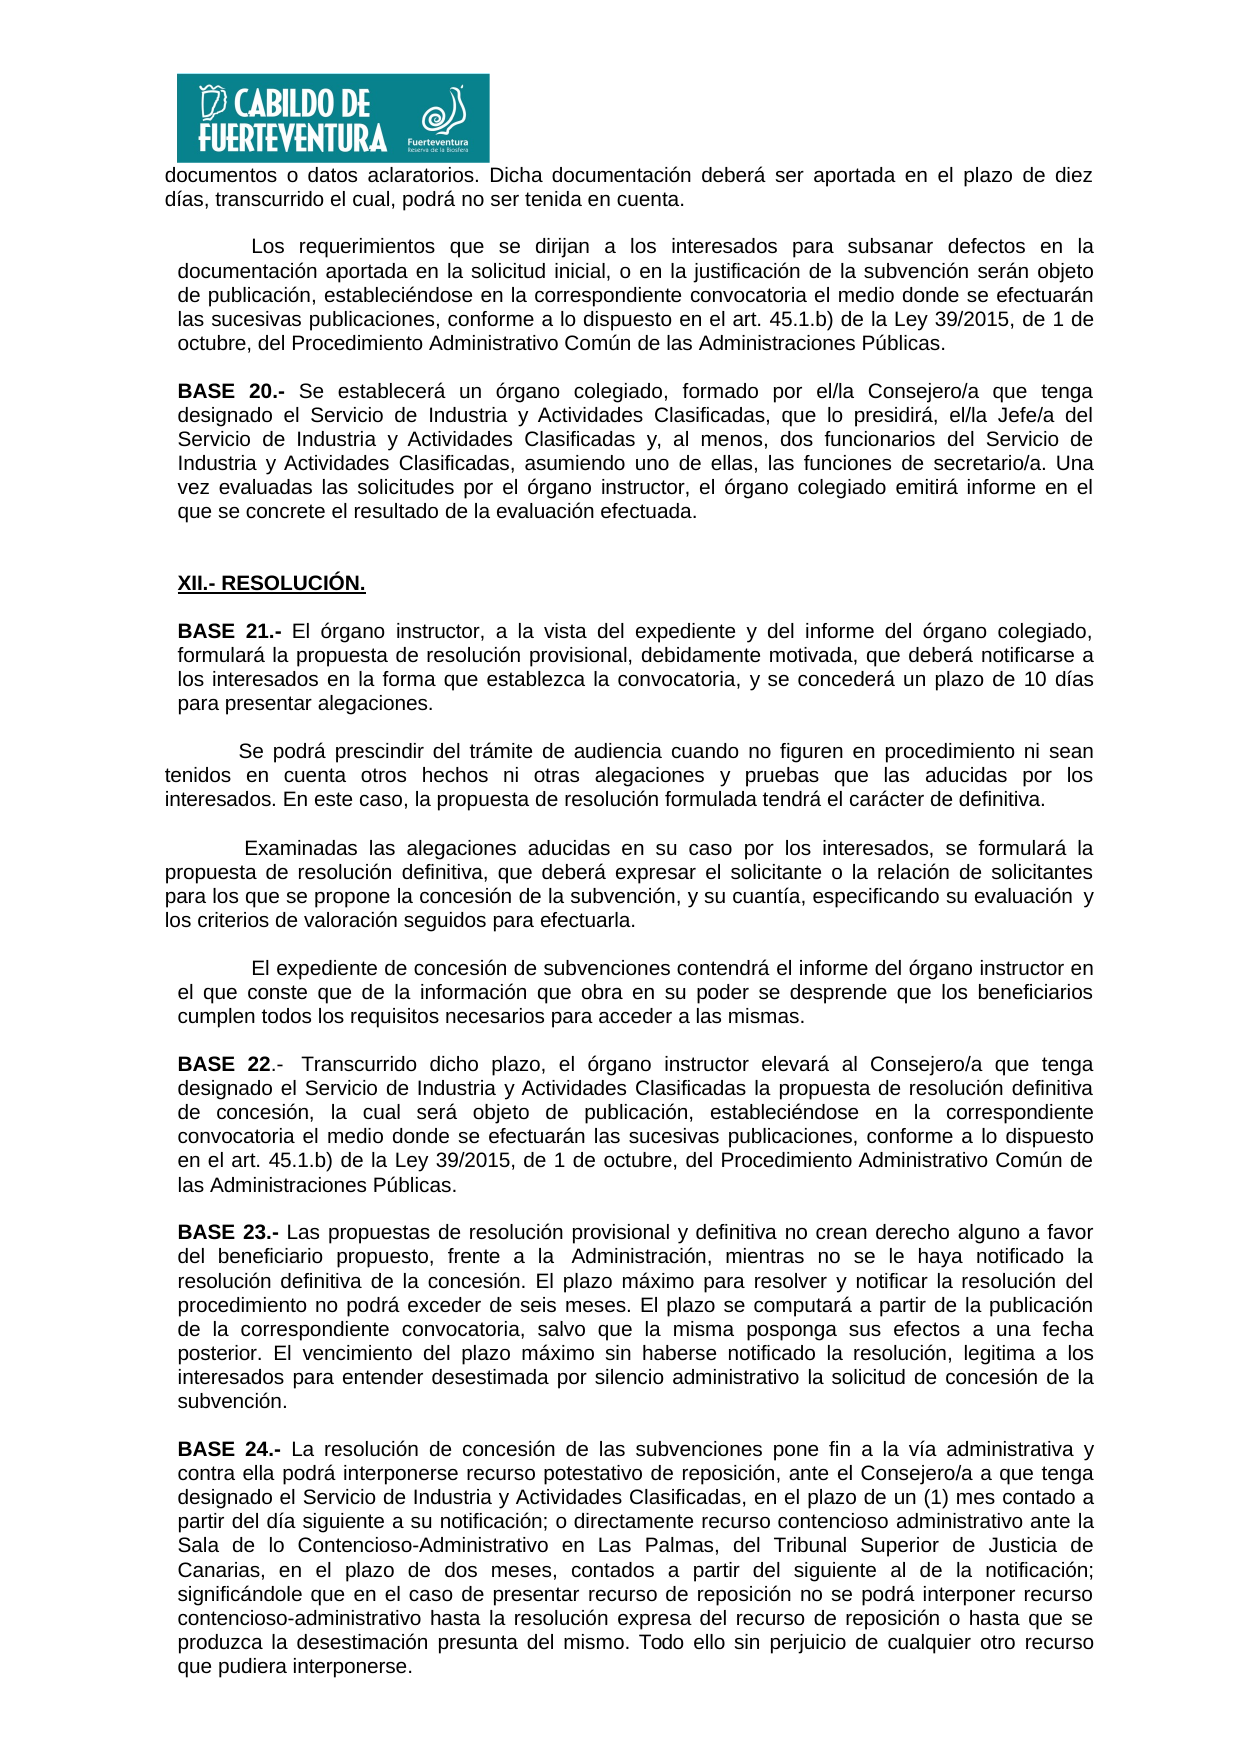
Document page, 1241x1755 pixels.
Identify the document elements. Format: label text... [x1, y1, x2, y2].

text BASE 21.- El órgano instructor, a la vista del expediente y del informe del órgano colegiado, formulará la propuesta de resolución provisional, debidamente motivada, que deberá notificarse a los interesados en la forma que establezca la convocatoria, y se concederá un plazo de 10 días para presentar alegaciones. [177, 619, 1094, 715]
text BASE 23.- Las propuestas de resolución provisional y definitiva no crean derecho alguno a favor del beneficiario propuesto, frente a la Administración, mientras no se le haya notificado la resolución definitiva de la concesión. El plazo máximo para resolver y notificar la resolución del procedimiento no podrá exceder de seis meses. El plazo se computará a partir de la publicación de la correspondiente convocatoria, salvo que la misma posponga sus efectos a una fecha posterior. El vencimiento del plazo máximo sin haberse notificado la resolución, legitima a los interesados para entender desestimada por silencio administrativo la solicitud de concesión de la subvención. [177, 1220, 1094, 1413]
text BASE 20.- Se establecerá un órgano colegiado, formado por el/la Consejero/a que tenga designado el Servicio de Industria y Actividades Clasificadas, que lo presidirá, el/la Jefe/a del Servicio de Industria y Actividades Clasificadas y, al menos, dos funcionarios del Servicio de Industria y Actividades Clasificadas, asumiendo uno de ellas, las funciones de secretario/a. Una vez evaluadas las solicitudes por el órgano instructor, el órgano colegiado emitirá informe en el que se concrete el resultado de la evaluación efectuada. [177, 378, 1094, 523]
text Examinadas las alegaciones aducidas en su caso por los interesados, se formulará la propuesta de resolución definitiva, que deberá expresar el solicitante o la relación de solicitantes para los que se propone la concesión de la subvención, y su cuantía, especificando su evaluación y los criterios de valoración seguidos para efectuarla. [164, 835, 1094, 932]
text Los requerimientos que se dirijan a los interesados para subsanar defectos en la documentación aportada en la solicitud inicial, o en la justificación de la subvención serán objeto de publicación, estableciéndose en la correspondiente convocatoria el medio donde se efectuarán las sucesivas publicaciones, conforme a lo dispuesto en el art. 45.1.b) de la Ley 39/2015, de 1 de octubre, del Procedimiento Administrativo Común de las Administraciones Públicas. [177, 234, 1094, 355]
text documentos o datos aclaratorios. Dicha documentación deberá ser aportada en el plazo de diez días, transcurrido el cual, podrá no ser tenida en cuenta. [164, 162, 1094, 211]
subtitle XII.- RESOLUCIÓN. [177, 571, 1105, 595]
text BASE 24.- La resolución de concesión de las subvenciones pone fin a la vía administrativa y contra ella podrá interponerse recurso potestativo de reposición, ante el Consejero/a a que tenga designado el Servicio de Industria y Actividades Clasificadas, en el plazo de un (1) mes contado a partir del día siguiente a su notificación; o directamente recurso contencioso administrativo ante la Sala de lo Contencioso-Administrativo en Las Palmas, del Tribunal Superior de Justicia de Canarias, en el plazo de dos meses, contados a partir del siguiente al de la notificación; significándole que en el caso de presentar recurso de reposición no se podrá interponer recurso contencioso-administrativo hasta la resolución expresa del recurso de reposición o hasta que se produzca la desestimación presunta del mismo. Todo ello sin perjuicio de cualquier otro recurso que pudiera interponerse. [177, 1437, 1094, 1678]
text BASE 22.- Transcurrido dicho plazo, el órgano instructor elevará al Consejero/a que tenga designado el Servicio de Industria y Actividades Clasificadas la propuesta de resolución definitiva de concesión, la cual será objeto de publicación, estableciéndose en la correspondiente convocatoria el medio donde se efectuarán las sucesivas publicaciones, conforme a lo dispuesto en el art. 45.1.b) de la Ley 39/2015, de 1 de octubre, del Procedimiento Administrativo Común de las Administraciones Públicas. [177, 1052, 1094, 1196]
text Se podrá prescindir del trámite de audiencia cuando no figuren en procedimiento ni sean tenidos en cuenta otros hechos ni otras alegaciones y pruebas que las aducidas por los interesados. En este caso, la propuesta de resolución formulada tendrá el carácter de definitiva. [164, 739, 1094, 811]
text El expediente de concesión de subvenciones contendrá el informe del órgano instructor en el que conste que de la información que obra en su poder se desprende que los beneficiarios cumplen todos los requisitos necesarios para acceder a las mismas. [177, 956, 1094, 1028]
